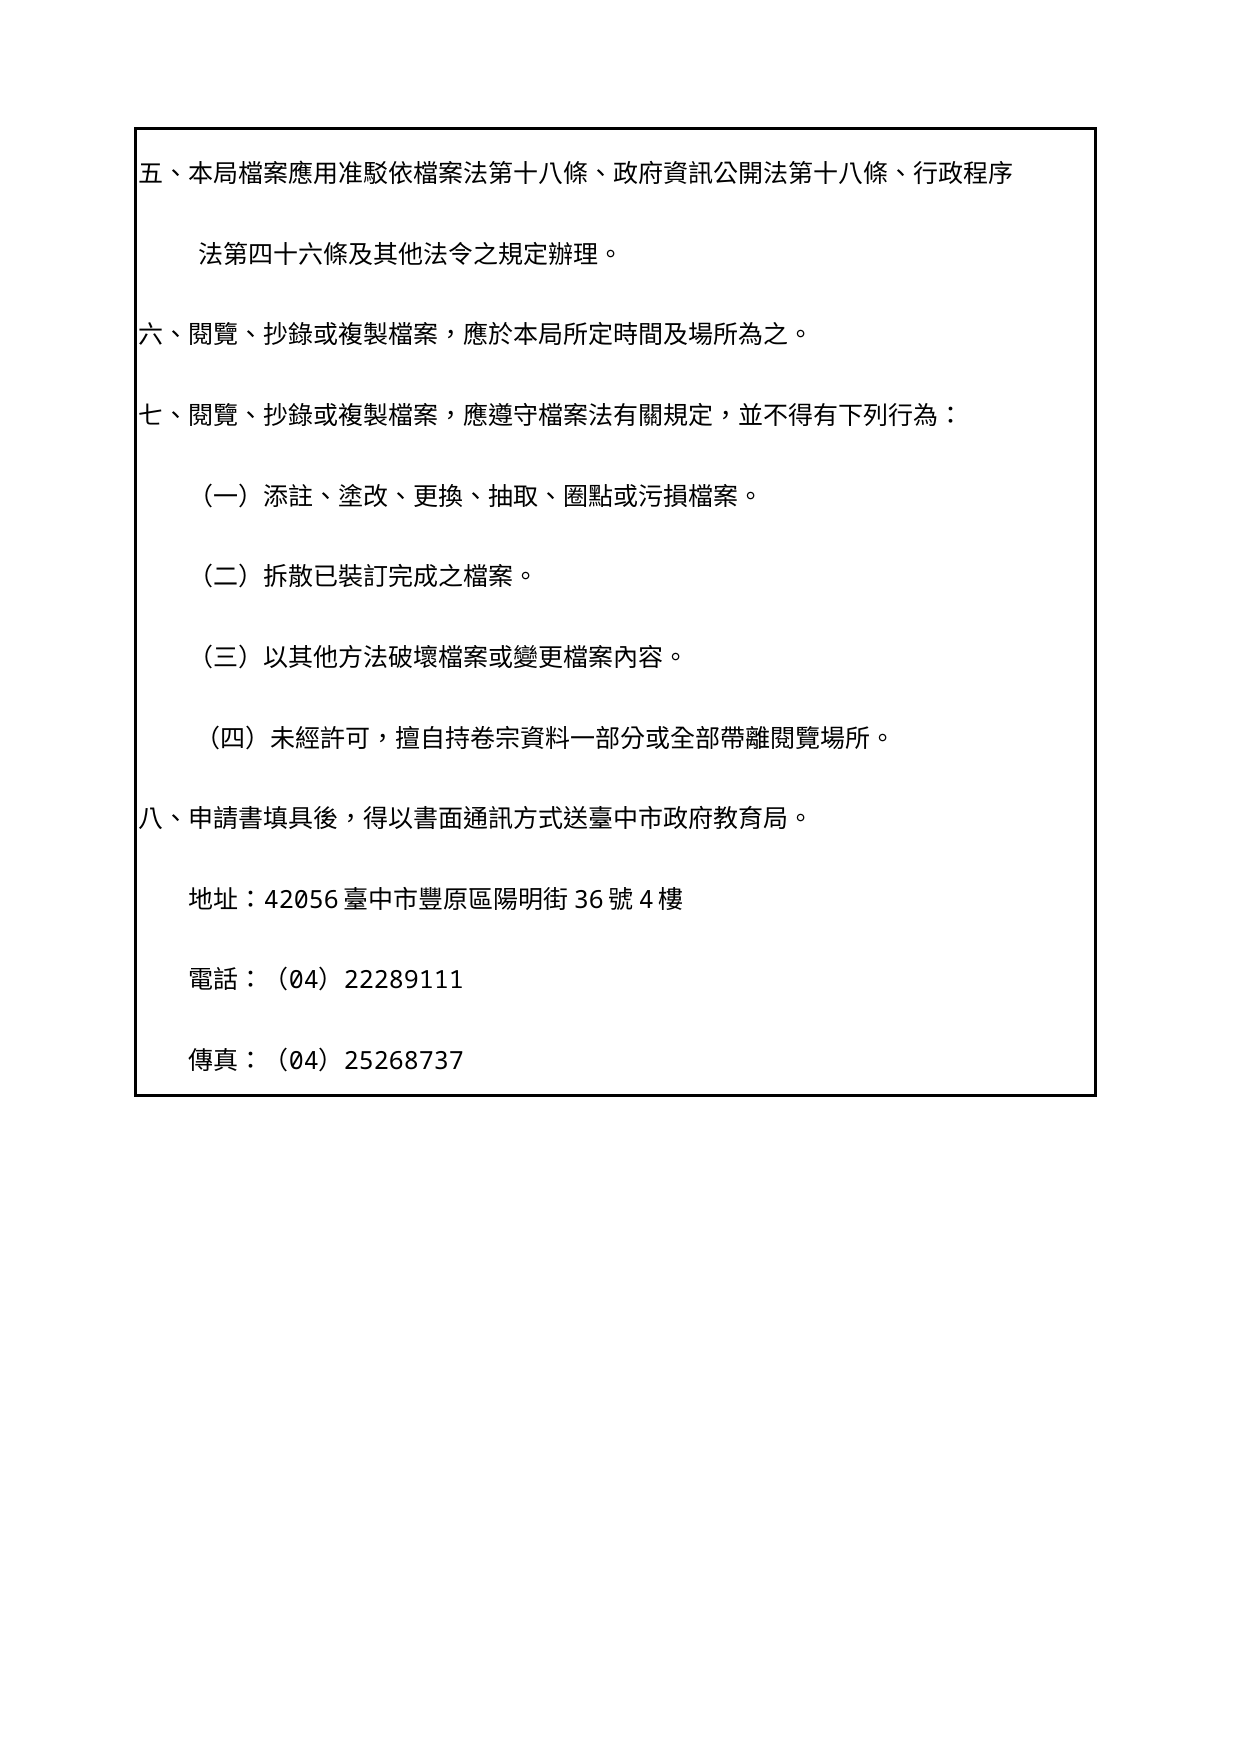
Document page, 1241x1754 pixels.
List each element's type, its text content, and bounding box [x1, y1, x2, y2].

table_header 五、本局檔案應用准駁依檔案法第十八條、政府資訊公開法第十八條、行政程序 法第四十六條及其他法令之規定辦理。 六、閱覽、抄錄或複製檔案，應於本局所定時間及場所為之。 七、閱覽、抄錄或複製檔案，應遵守檔案法有關規定，並不得有下列行為： （一）添註、塗改、更換、抽取、圈點或污損檔案。 （二）拆散已裝訂完成之檔案。 （三）以其他方法破壞檔案或變更檔案內容。 （四）未經許可，擅自持卷宗資料一部分或全部帶離閱覽場所。 八、申請書填具後，得以書面通訊方式送臺中市政府教育局。 地址：42056臺中市豐原區陽明街36號4樓 電話：（04）22289111 傳真：（04）25268737 [137, 130, 1094, 1094]
